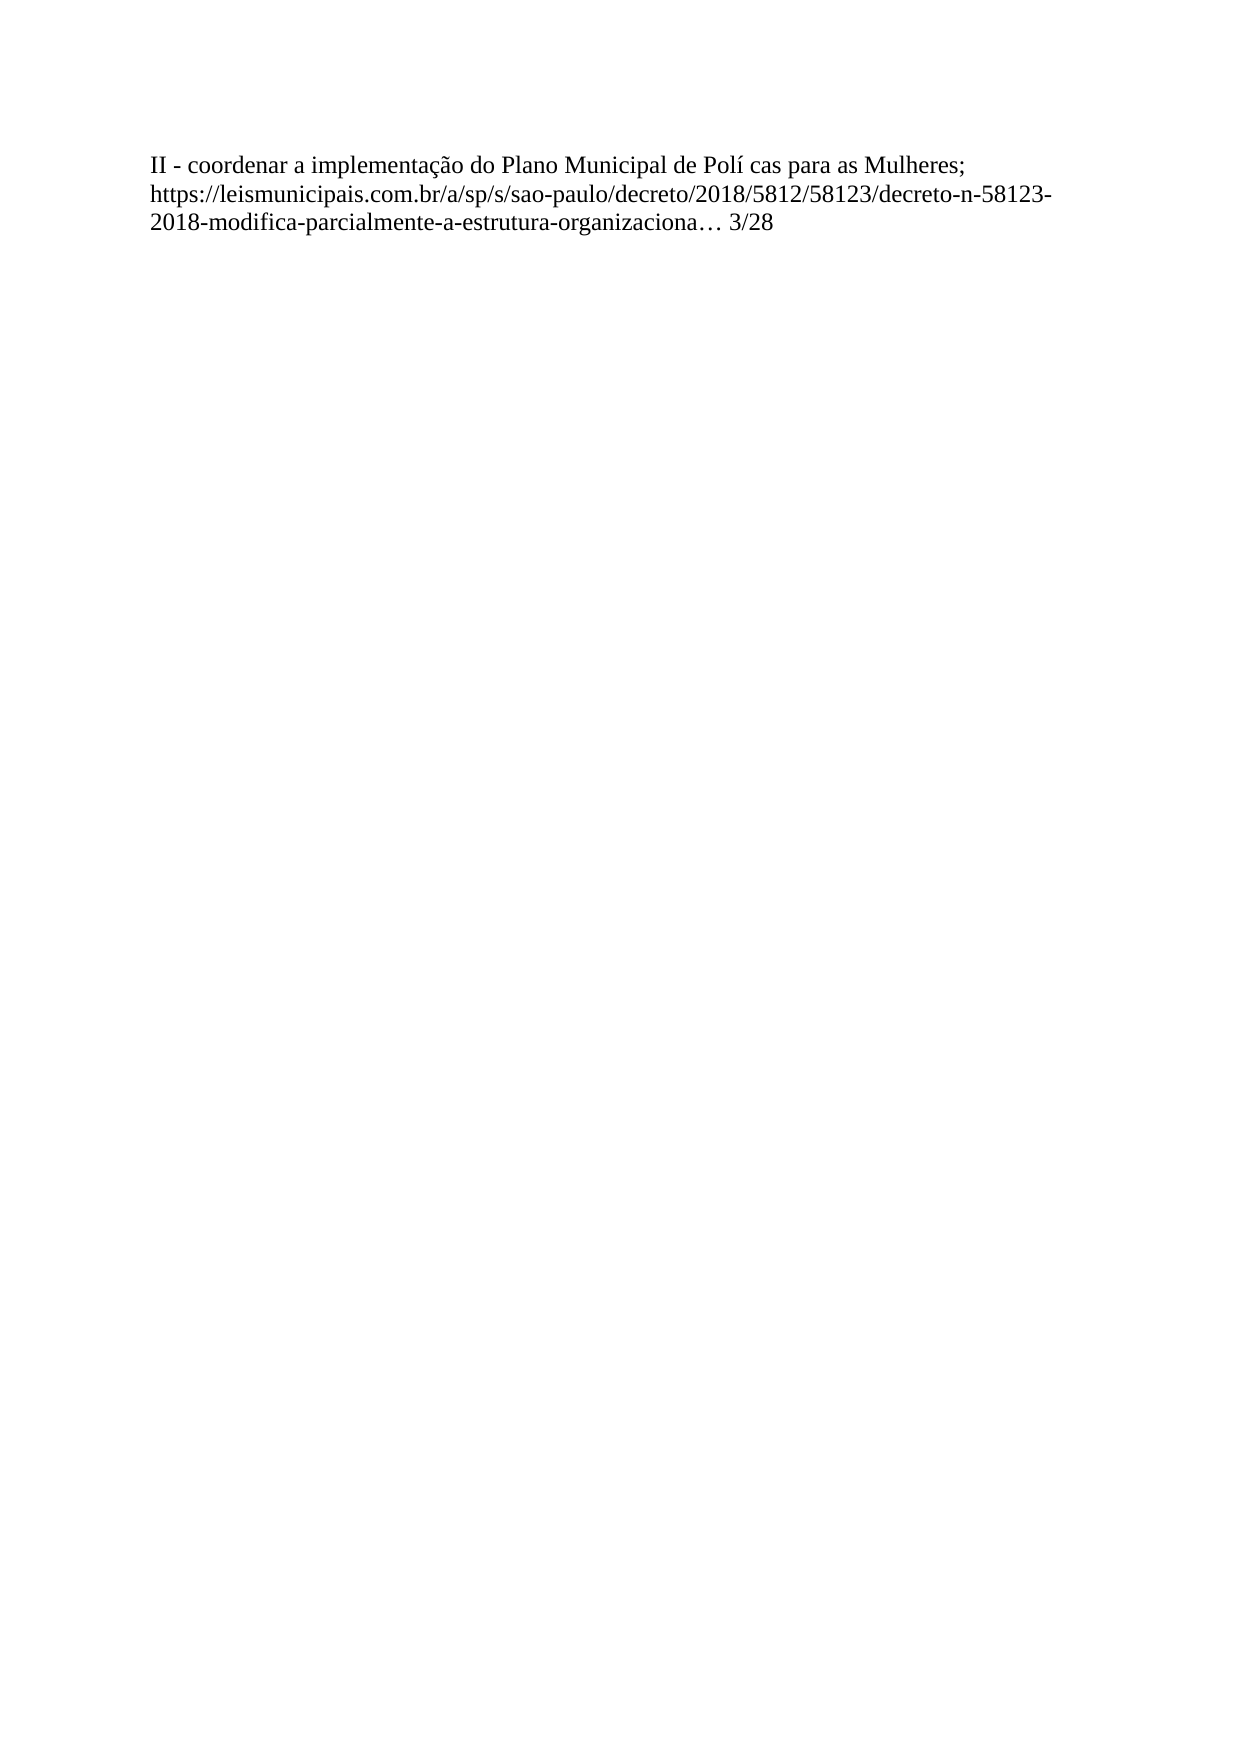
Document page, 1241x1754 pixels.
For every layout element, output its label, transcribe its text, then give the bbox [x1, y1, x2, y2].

text https://leismunicipais.com.br/a/sp/s/sao-paulo/decreto/2018/5812/58123/decreto-n-58123-2018-modifica-parcialmente-a-estrutura-organizaciona… 3/28 [150, 179, 1090, 236]
text II - coordenar a implementação do Plano Municipal de Polí cas para as Mulheres; [150, 150, 1090, 179]
